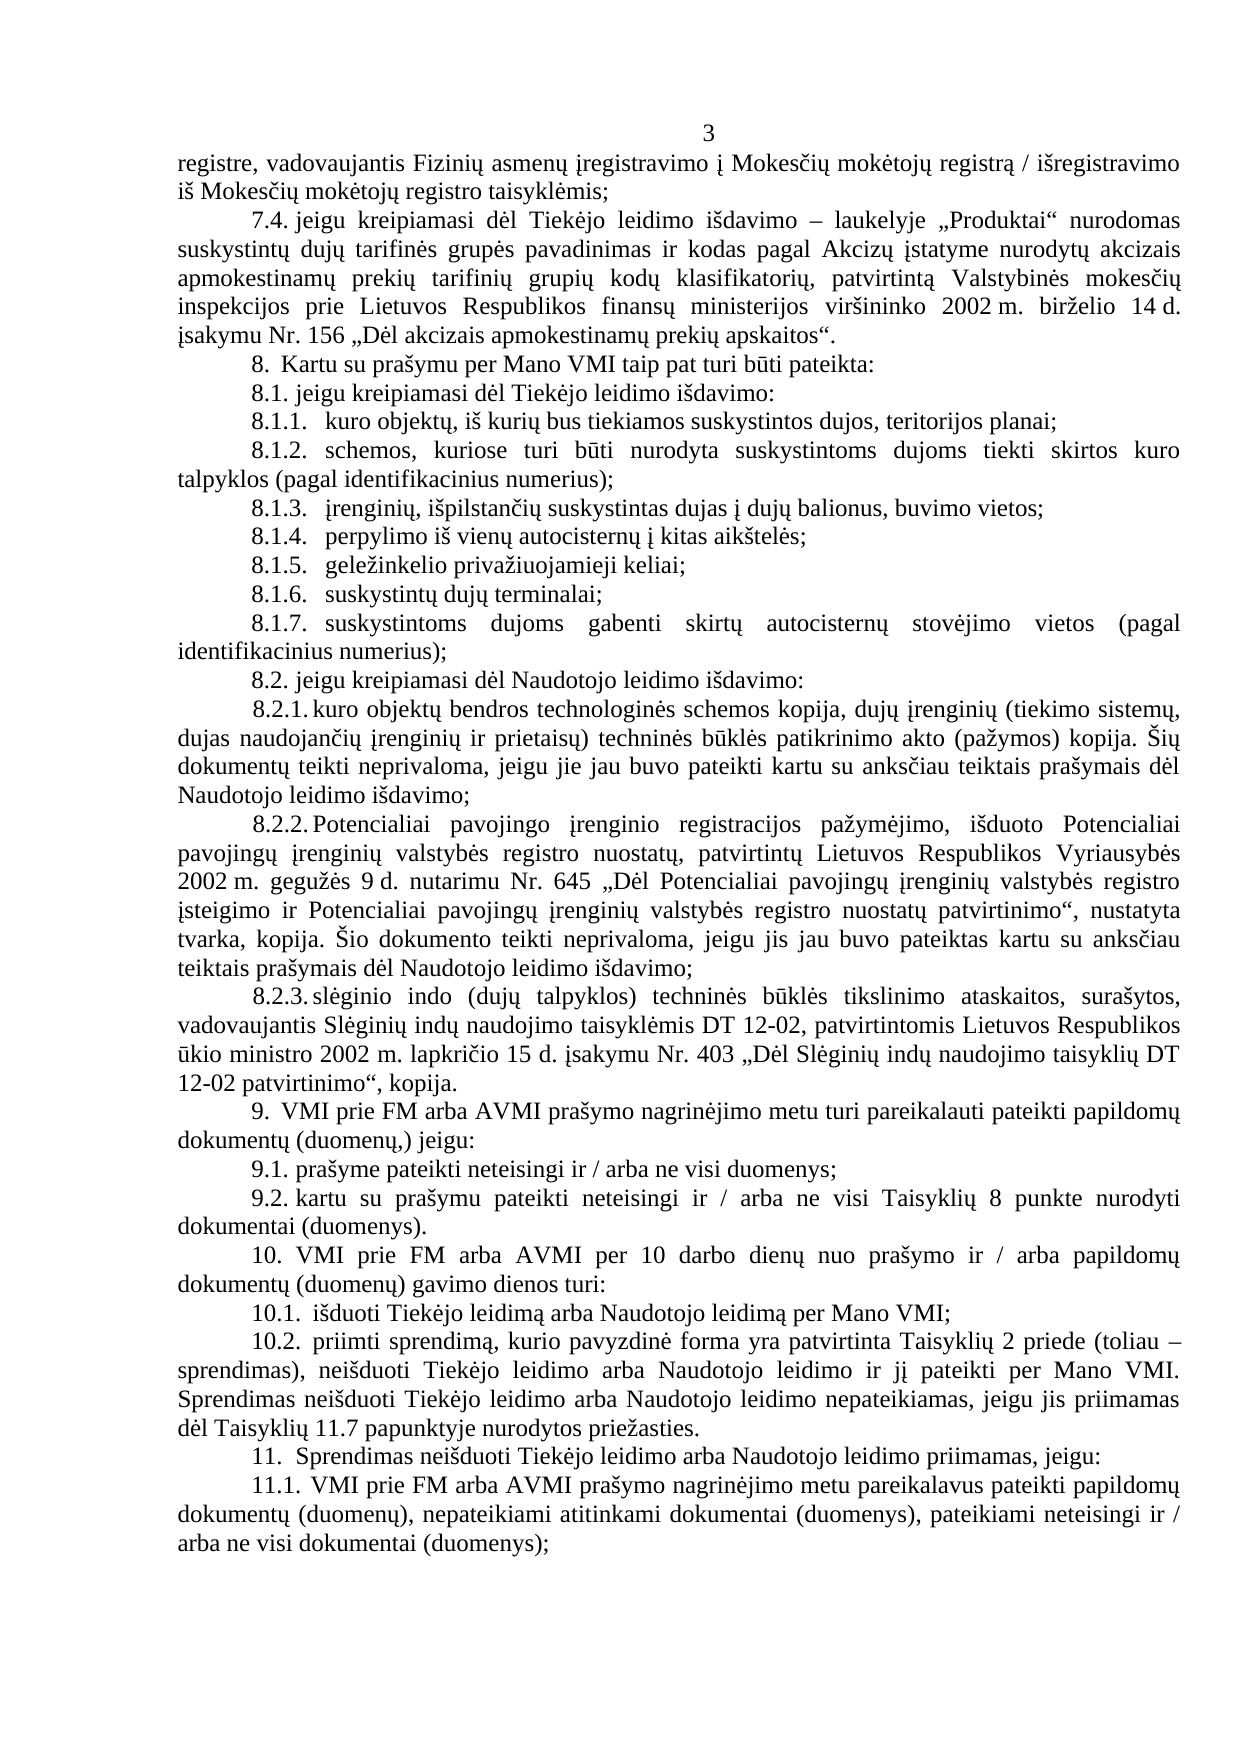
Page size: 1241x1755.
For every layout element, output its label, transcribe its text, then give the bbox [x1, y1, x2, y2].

text 9.1. prašyme pateikti neteisingi ir / arba ne visi duomenys; [177, 1154, 1181, 1183]
text 8.1.7. suskystintoms dujoms gabenti skirtų autocisternų stovėjimo vietos (pagal identifikacinius numerius); [177, 608, 1181, 665]
text 8.2.1. kuro objektų bendros technologinės schemos kopija, dujų įrenginių (tiekimo sistemų, dujas naudojančių įrenginių ir prietaisų) techninės būklės patikrinimo akto (pažymos) kopija. Šių dokumentų teikti neprivaloma, jeigu jie jau buvo pateikti kartu su anksčiau teiktais prašymais dėl Naudotojo leidimo išdavimo; [177, 694, 1181, 809]
text 8.2. jeigu kreipiamasi dėl Naudotojo leidimo išdavimo: [177, 665, 1181, 694]
text 11. Sprendimas neišduoti Tiekėjo leidimo arba Naudotojo leidimo priimamas, jeigu: [177, 1441, 1181, 1470]
text 10. VMI prie FM arba AVMI per 10 darbo dienų nuo prašymo ir / arba papildomų dokumentų (duomenų) gavimo dienos turi: [177, 1240, 1181, 1298]
text 8.2.2. Potencialiai pavojingo įrenginio registracijos pažymėjimo, išduoto Potencialiai pavojingų įrenginių valstybės registro nuostatų, patvirtintų Lietuvos Respublikos Vyriausybės 2002 m. gegužės 9 d. nutarimu Nr. 645 „Dėl Potencialiai pavojingų įrenginių valstybės registro įsteigimo ir Potencialiai pavojingų įrenginių valstybės registro nuostatų patvirtinimo“, nustatyta tvarka, kopija. Šio dokumento teikti neprivaloma, jeigu jis jau buvo pateiktas kartu su anksčiau teiktais prašymais dėl Naudotojo leidimo išdavimo; [177, 809, 1181, 981]
text 8.1.4. perpylimo iš vienų autocisternų į kitas aikštelės; [177, 521, 1181, 550]
text 9.2. kartu su prašymu pateikti neteisingi ir / arba ne visi Taisyklių 8 punkte nurodyti dokumentai (duomenys). [177, 1183, 1181, 1240]
text 11.1. VMI prie FM arba AVMI prašymo nagrinėjimo metu pareikalavus pateikti papildomų dokumentų (duomenų), nepateikiami atitinkami dokumentai (duomenys), pateikiami neteisingi ir / arba ne visi dokumentai (duomenys); [177, 1470, 1181, 1556]
text 8.1.2. schemos, kuriose turi būti nurodyta suskystintoms dujoms tiekti skirtos kuro talpyklos (pagal identifikacinius numerius); [177, 435, 1181, 493]
text 8.1.6. suskystintų dujų terminalai; [177, 579, 1181, 608]
text 8.1.3. įrenginių, išpilstančių suskystintas dujas į dujų balionus, buvimo vietos; [177, 493, 1181, 521]
text registre, vadovaujantis Fizinių asmenų įregistravimo į Mokesčių mokėtojų registrą / išregistravimo iš Mokesčių mokėtojų registro taisyklėmis; [177, 148, 1181, 205]
text 10.2. priimti sprendimą, kurio pavyzdinė forma yra patvirtinta Taisyklių 2 priede (toliau ‒ sprendimas), neišduoti Tiekėjo leidimo arba Naudotojo leidimo ir jį pateikti per Mano VMI. Sprendimas neišduoti Tiekėjo leidimo arba Naudotojo leidimo nepateikiamas, jeigu jis priimamas dėl Taisyklių 11.7 papunktyje nurodytos priežasties. [177, 1326, 1181, 1441]
text 8.2.3. slėginio indo (dujų talpyklos) techninės būklės tikslinimo ataskaitos, surašytos, vadovaujantis Slėginių indų naudojimo taisyklėmis DT 12-02, patvirtintomis Lietuvos Respublikos ūkio ministro 2002 m. lapkričio 15 d. įsakymu Nr. 403 „Dėl Slėginių indų naudojimo taisyklių DT 12-02 patvirtinimo“, kopija. [177, 981, 1181, 1096]
text 9. VMI prie FM arba AVMI prašymo nagrinėjimo metu turi pareikalauti pateikti papildomų dokumentų (duomenų,) jeigu: [177, 1096, 1181, 1154]
text 8.1. jeigu kreipiamasi dėl Tiekėjo leidimo išdavimo: [177, 378, 1181, 406]
text 8.1.1. kuro objektų, iš kurių bus tiekiamos suskystintos dujos, teritorijos planai; [177, 406, 1181, 435]
text 10.1. išduoti Tiekėjo leidimą arba Naudotojo leidimą per Mano VMI; [177, 1298, 1181, 1326]
text 8.1.5. geležinkelio privažiuojamieji keliai; [177, 550, 1181, 579]
text 7.4. jeigu kreipiamasi dėl Tiekėjo leidimo išdavimo ‒ laukelyje „Produktai“ nurodomas suskystintų dujų tarifinės grupės pavadinimas ir kodas pagal Akcizų įstatyme nurodytų akcizais apmokestinamų prekių tarifinių grupių kodų klasifikatorių, patvirtintą Valstybinės mokesčių inspekcijos prie Lietuvos Respublikos finansų ministerijos viršininko 2002 m. birželio 14 d. įsakymu Nr. 156 „Dėl akcizais apmokestinamų prekių apskaitos“. [177, 205, 1181, 349]
text 8. Kartu su prašymu per Mano VMI taip pat turi būti pateikta: [177, 349, 1181, 378]
